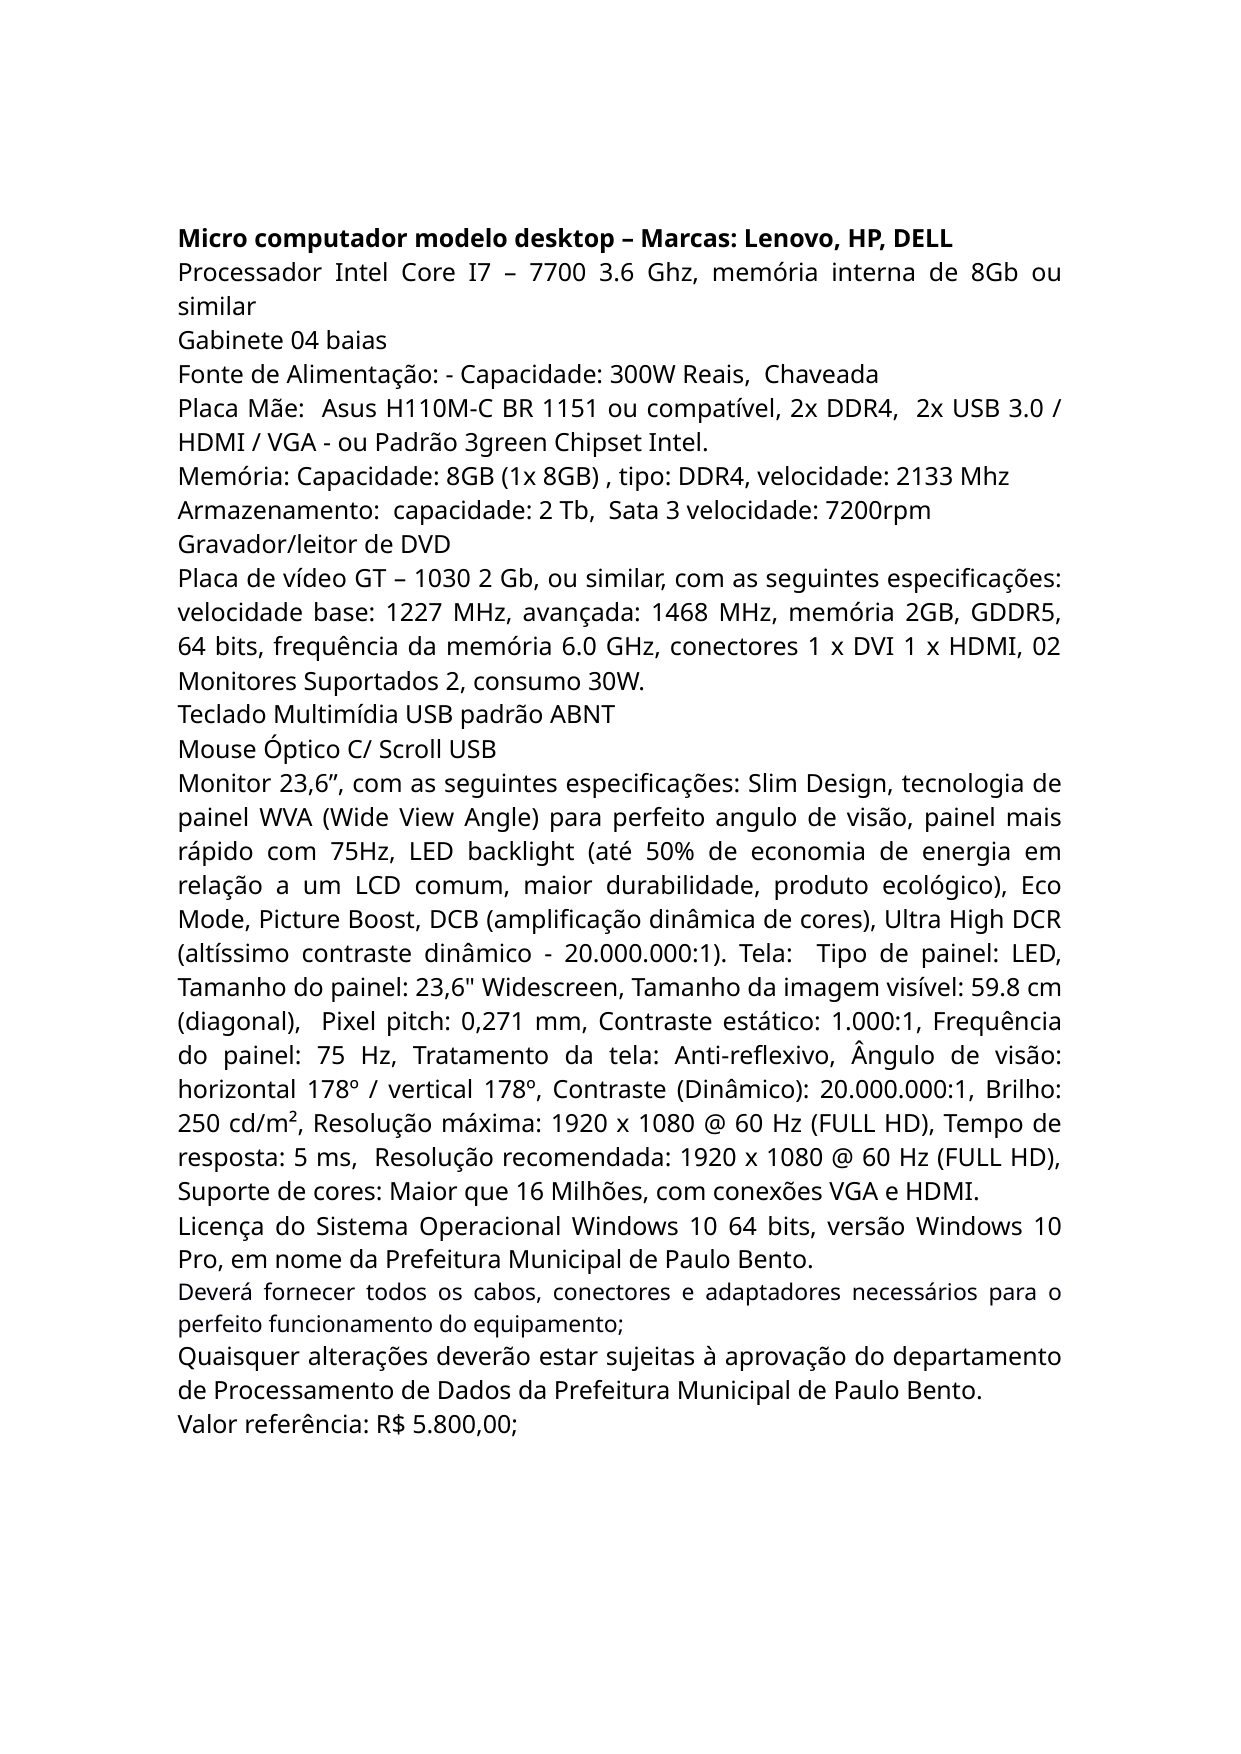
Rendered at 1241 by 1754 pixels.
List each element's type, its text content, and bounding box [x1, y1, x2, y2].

text Monitor 23,6”, com as seguintes especificações: Slim Design, tecnologia de painel WVA (Wide View Angle) para perfeito angulo de visão, painel mais rápido com 75Hz, LED backlight (até 50% de economia de energia em relação a um LCD comum, maior durabilidade, produto ecológico), Eco Mode, Picture Boost, DCB (amplificação dinâmica de cores), Ultra High DCR (altíssimo contraste dinâmico - 20.000.000:1). Tela: Tipo de painel: LED, Tamanho do painel: 23,6" Widescreen, Tamanho da imagem visível: 59.8 cm (diagonal), Pixel pitch: 0,271 mm, Contraste estático: 1.000:1, Frequência do painel: 75 Hz, Tratamento da tela: Anti-reflexivo, Ângulo de visão: horizontal 178º / vertical 178º, Contraste (Dinâmico): 20.000.000:1, Brilho: 250 cd/m², Resolução máxima: 1920 x 1080 @ 60 Hz (FULL HD), Tempo de resposta: 5 ms, Resolução recomendada: 1920 x 1080 @ 60 Hz (FULL HD), Suporte de cores: Maior que 16 Milhões, com conexões VGA e HDMI. [177, 765, 1063, 1208]
text Mouse Óptico C/ Scroll USB [177, 731, 1063, 765]
text Fonte de Alimentação: - Capacidade: 300W Reais, Chaveada [177, 357, 1063, 391]
text Valor referência: R$ 5.800,00; [177, 1407, 1063, 1441]
text Licença do Sistema Operacional Windows 10 64 bits, versão Windows 10 Pro, em nome da Prefeitura Municipal de Paulo Bento. [177, 1208, 1063, 1276]
text Gabinete 04 baias [177, 322, 1063, 357]
text Placa de vídeo GT – 1030 2 Gb, ou similar, com as seguintes especificações: velocidade base: 1227 MHz, avançada: 1468 MHz, memória 2GB, GDDR5, 64 bits, frequência da memória 6.0 GHz, conectores 1 x DVI 1 x HDMI, 02 Monitores Suportados 2, consumo 30W. [177, 561, 1063, 697]
text Teclado Multimídia USB padrão ABNT [177, 697, 1063, 731]
text Armazenamento: capacidade: 2 Tb, Sata 3 velocidade: 7200rpm [177, 493, 1063, 527]
text Quaisquer alterações deverão estar sujeitas à aprovação do departamento de Processamento de Dados da Prefeitura Municipal de Paulo Bento. [177, 1339, 1063, 1407]
text Placa Mãe: Asus H110M-C BR 1151 ou compatível, 2x DDR4, 2x USB 3.0 / HDMI / VGA - ou Padrão 3green Chipset Intel. [177, 391, 1063, 459]
text Processador Intel Core I7 – 7700 3.6 Ghz, memória interna de 8Gb ou similar [177, 254, 1063, 322]
text Micro computador modelo desktop – Marcas: Lenovo, HP, DELL [177, 220, 1063, 254]
text Memória: Capacidade: 8GB (1x 8GB) , tipo: DDR4, velocidade: 2133 Mhz [177, 459, 1063, 493]
text Gravador/leitor de DVD [177, 527, 1063, 561]
text Deverá fornecer todos os cabos, conectores e adaptadores necessários para o perfeito funcionamento do equipamento; [177, 1276, 1063, 1339]
